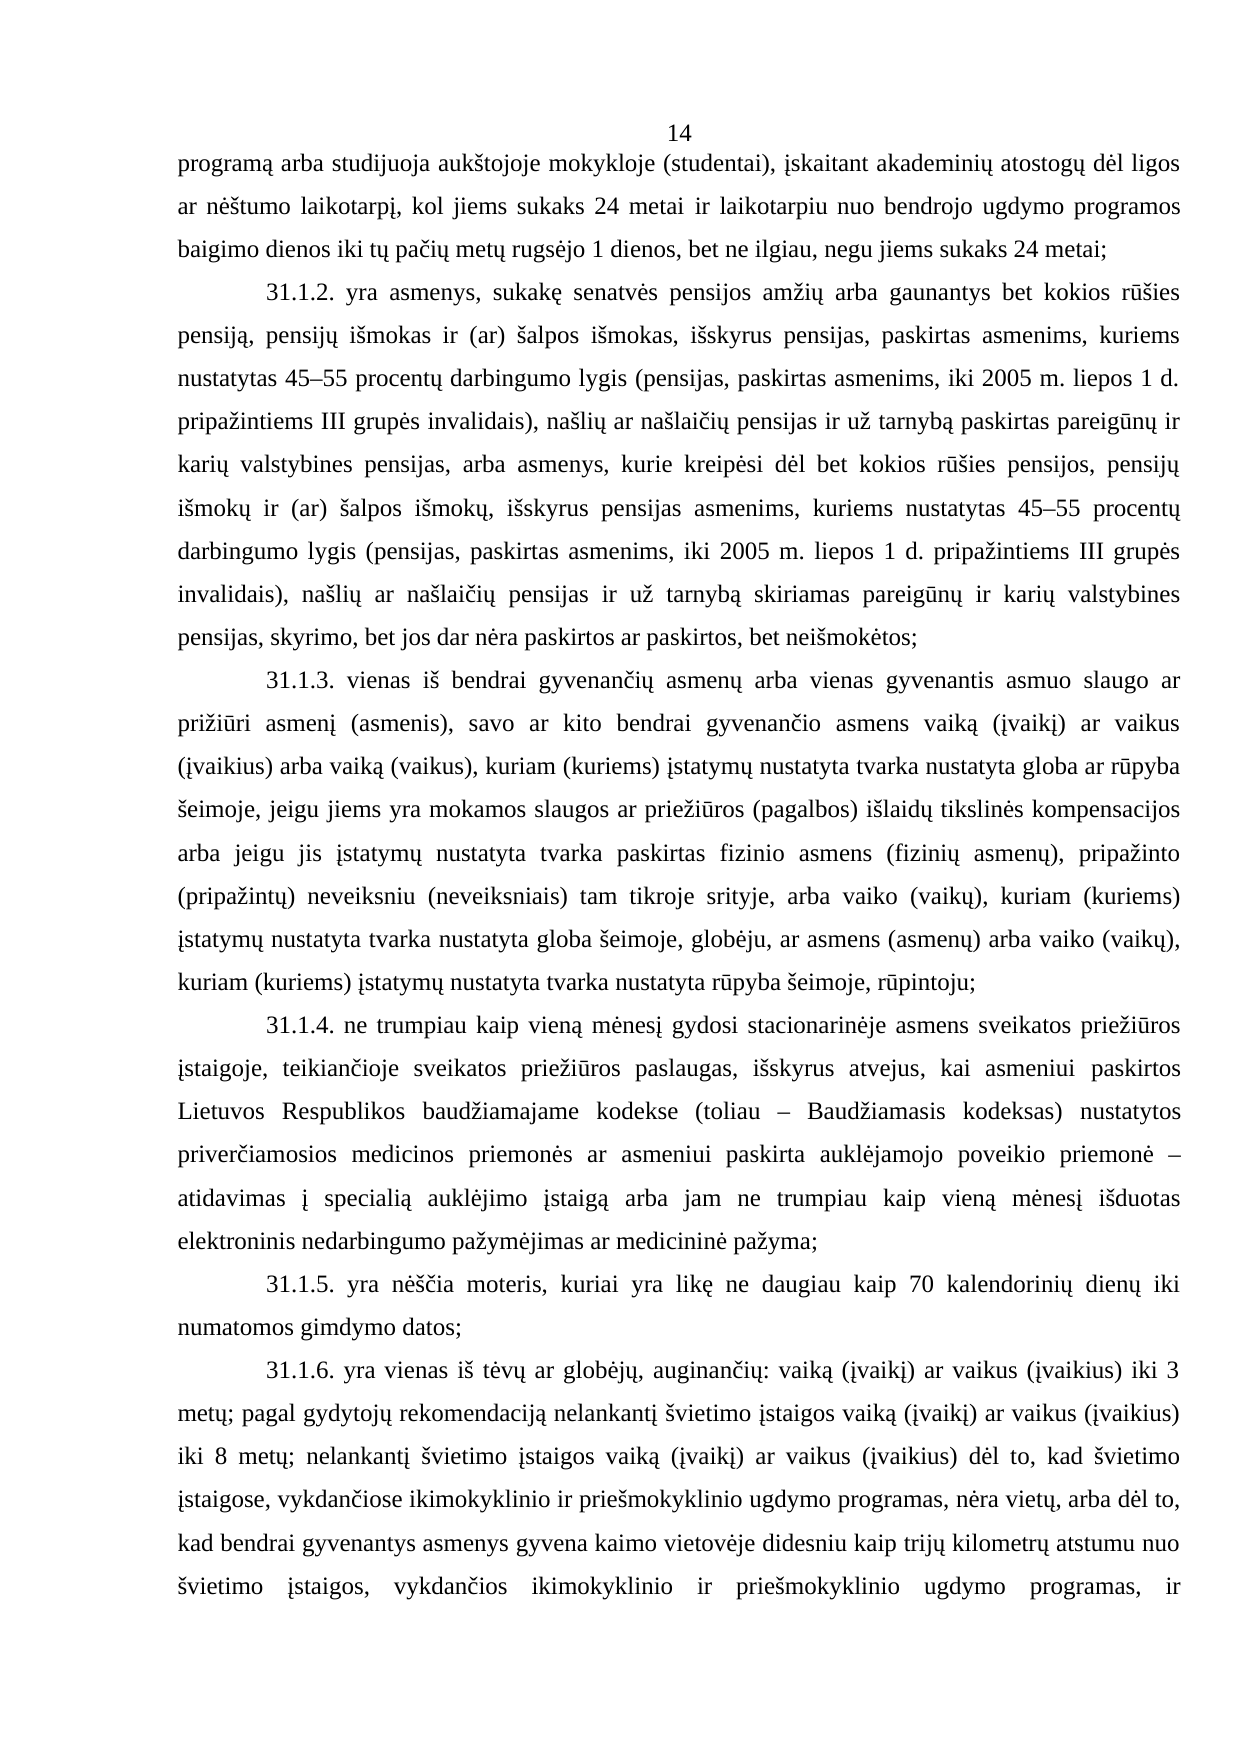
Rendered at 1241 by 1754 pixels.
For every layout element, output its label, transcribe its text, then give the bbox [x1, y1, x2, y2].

text programą arba studijuoja aukštojoje mokykloje (studentai), įskaitant akademinių atostogų dėl ligos ar nėštumo laikotarpį, kol jiems sukaks 24 metai ir laikotarpiu nuo bendrojo ugdymo programos baigimo dienos iki tų pačių metų rugsėjo 1 dienos, bet ne ilgiau, negu jiems sukaks 24 metai; [177, 148, 1181, 263]
text 31.1.4. ne trumpiau kaip vieną mėnesį gydosi stacionarinėje asmens sveikatos priežiūros įstaigoje, teikiančioje sveikatos priežiūros paslaugas, išskyrus atvejus, kai asmeniui paskirtos Lietuvos Respublikos baudžiamajame kodekse (toliau – Baudžiamasis kodeksas) nustatytos priverčiamosios medicinos priemonės ar asmeniui paskirta auklėjamojo poveikio priemonė – atidavimas į specialią auklėjimo įstaigą arba jam ne trumpiau kaip vieną mėnesį išduotas elektroninis nedarbingumo pažymėjimas ar medicininė pažyma; [177, 1010, 1181, 1254]
text 31.1.3. vienas iš bendrai gyvenančių asmenų arba vienas gyvenantis asmuo slaugo ar prižiūri asmenį (asmenis), savo ar kito bendrai gyvenančio asmens vaiką (įvaikį) ar vaikus (įvaikius) arba vaiką (vaikus), kuriam (kuriems) įstatymų nustatyta tvarka nustatyta globa ar rūpyba šeimoje, jeigu jiems yra mokamos slaugos ar priežiūros (pagalbos) išlaidų tikslinės kompensacijos arba jeigu jis įstatymų nustatyta tvarka paskirtas fizinio asmens (fizinių asmenų), pripažinto (pripažintų) neveiksniu (neveiksniais) tam tikroje srityje, arba vaiko (vaikų), kuriam (kuriems) įstatymų nustatyta tvarka nustatyta globa šeimoje, globėju, ar asmens (asmenų) arba vaiko (vaikų), kuriam (kuriems) įstatymų nustatyta tvarka nustatyta rūpyba šeimoje, rūpintoju; [177, 665, 1181, 996]
text 31.1.6. yra vienas iš tėvų ar globėjų, auginančių: vaiką (įvaikį) ar vaikus (įvaikius) iki 3 metų; pagal gydytojų rekomendaciją nelankantį švietimo įstaigos vaiką (įvaikį) ar vaikus (įvaikius) iki 8 metų; nelankantį švietimo įstaigos vaiką (įvaikį) ar vaikus (įvaikius) dėl to, kad švietimo įstaigose, vykdančiose ikimokyklinio ir priešmokyklinio ugdymo programas, nėra vietų, arba dėl to, kad bendrai gyvenantys asmenys gyvena kaimo vietovėje didesniu kaip trijų kilometrų atstumu nuo švietimo įstaigos, vykdančios ikimokyklinio ir priešmokyklinio ugdymo programas, ir [177, 1355, 1181, 1599]
text 31.1.5. yra nėščia moteris, kuriai yra likę ne daugiau kaip 70 kalendorinių dienų iki numatomos gimdymo datos; [177, 1269, 1181, 1341]
text 31.1.2. yra asmenys, sukakę senatvės pensijos amžių arba gaunantys bet kokios rūšies pensiją, pensijų išmokas ir (ar) šalpos išmokas, išskyrus pensijas, paskirtas asmenims, kuriems nustatytas 45–55 procentų darbingumo lygis (pensijas, paskirtas asmenims, iki 2005 m. liepos 1 d. pripažintiems III grupės invalidais), našlių ar našlaičių pensijas ir už tarnybą paskirtas pareigūnų ir karių valstybines pensijas, arba asmenys, kurie kreipėsi dėl bet kokios rūšies pensijos, pensijų išmokų ir (ar) šalpos išmokų, išskyrus pensijas asmenims, kuriems nustatytas 45–55 procentų darbingumo lygis (pensijas, paskirtas asmenims, iki 2005 m. liepos 1 d. pripažintiems III grupės invalidais), našlių ar našlaičių pensijas ir už tarnybą skiriamas pareigūnų ir karių valstybines pensijas, skyrimo, bet jos dar nėra paskirtos ar paskirtos, bet neišmokėtos; [177, 277, 1181, 651]
